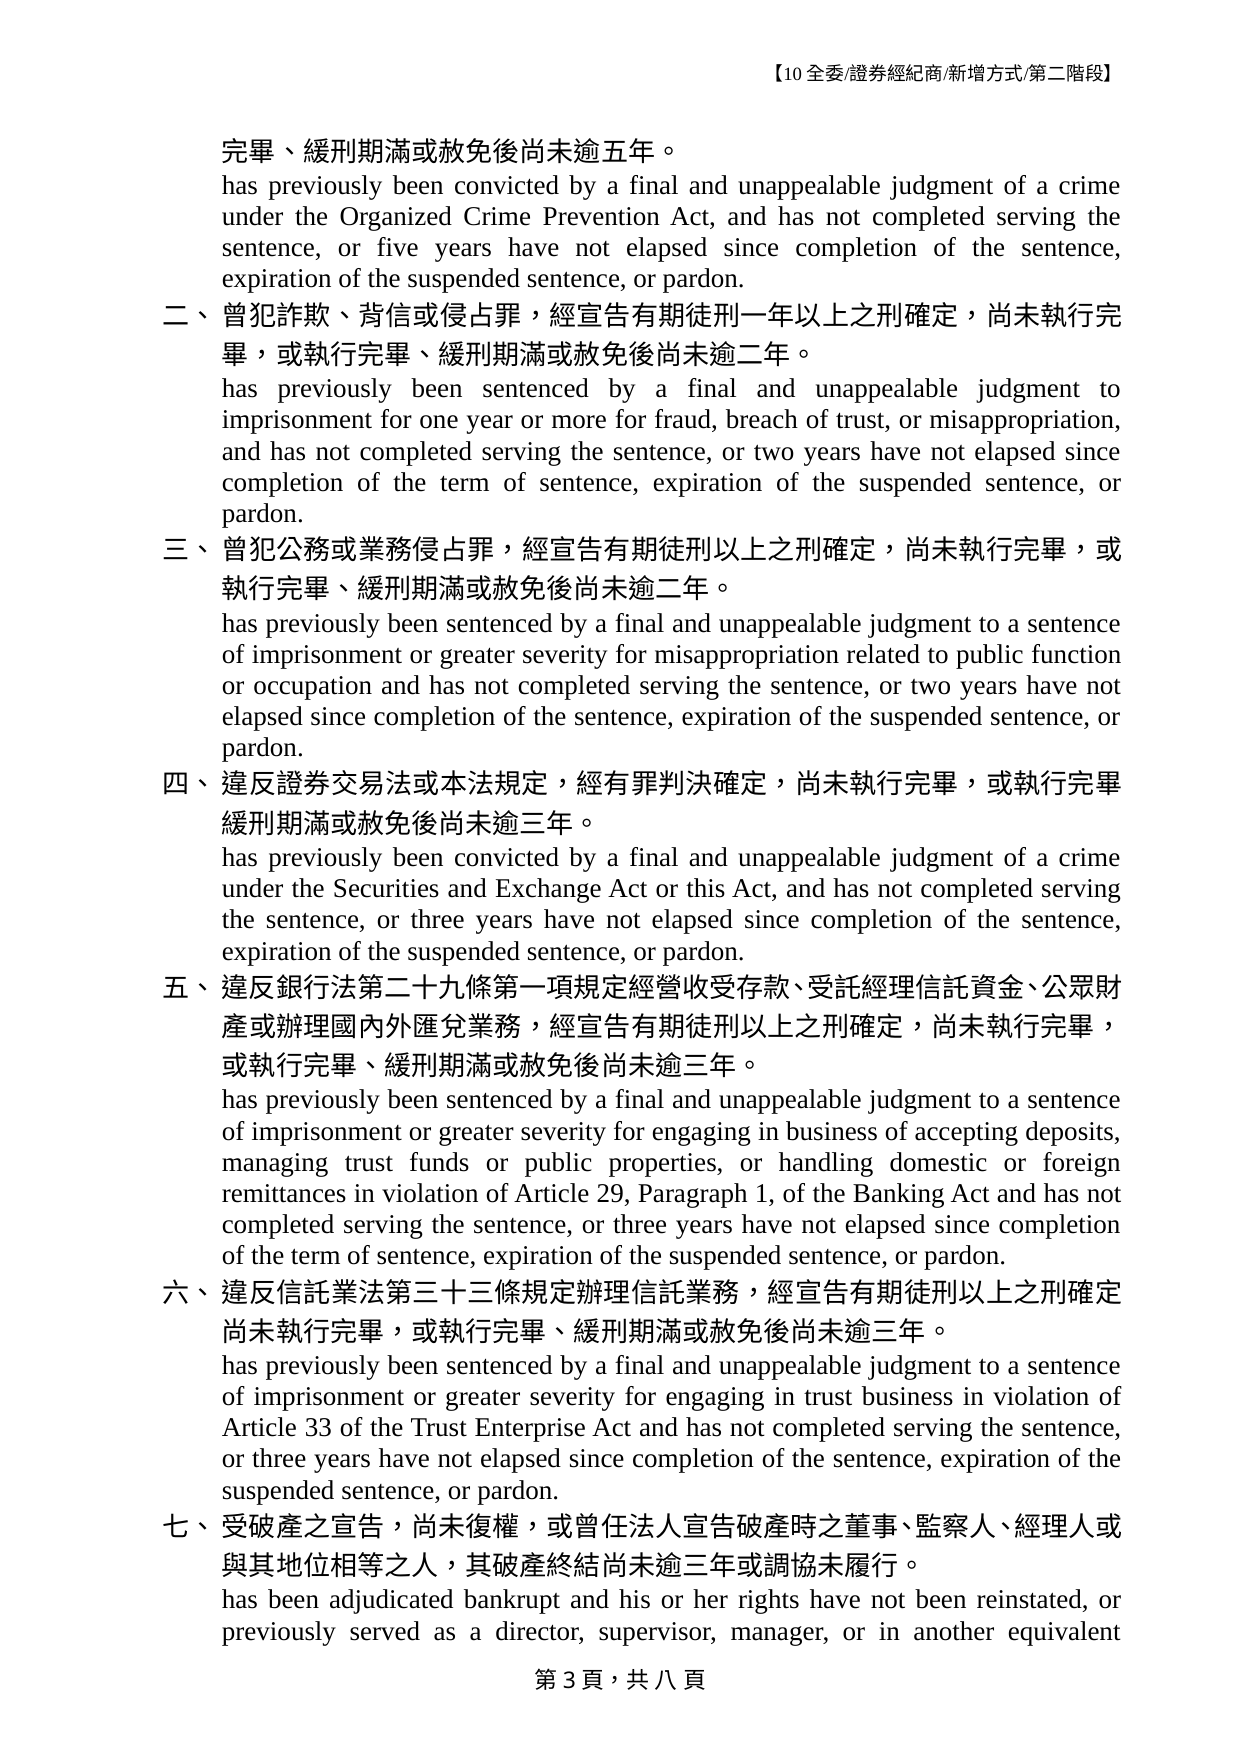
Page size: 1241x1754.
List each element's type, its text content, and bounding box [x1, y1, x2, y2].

list 違反證券交易法或本法規定，經有罪判決確定，尚未執行完畢，或執行完畢、緩刑期滿或赦免後尚未逾三年。 has previously been convicted by a final and unappealable judgment of a crime under the Securities and Exchange Act or this Act, and has not completed serving the sentence, or three years have not elapsed since completion of the sentence, expiration of the suspended sentence, or pardon. [162, 762, 1122, 966]
list 違反銀行法第二十九條第一項規定經營收受存款、受託經理信託資金、公眾財產或辦理國內外匯兌業務，經宣告有期徒刑以上之刑確定，尚未執行完畢，或執行完畢、緩刑期滿或赦免後尚未逾三年。 has previously been sentenced by a final and unappealable judgment to a sentence of imprisonment or greater severity for engaging in business of accepting deposits, managing trust funds or public properties, or handling domestic or foreign remittances in violation of Article 29, Paragraph 1, of the Banking Act and has not completed serving the sentence, or three years have not elapsed since completion of the term of sentence, expiration of the suspended sentence, or pardon. [162, 966, 1122, 1271]
list 違反信託業法第三十三條規定辦理信託業務，經宣告有期徒刑以上之刑確定，尚未執行完畢，或執行完畢、緩刑期滿或赦免後尚未逾三年。 has previously been sentenced by a final and unappealable judgment to a sentence of imprisonment or greater severity for engaging in trust business in violation of Article 33 of the Trust Enterprise Act and has not completed serving the sentence, or three years have not elapsed since completion of the sentence, expiration of the suspended sentence, or pardon. [162, 1271, 1122, 1505]
list 曾犯公務或業務侵占罪，經宣告有期徒刑以上之刑確定，尚未執行完畢，或執行完畢、緩刑期滿或赦免後尚未逾二年。 has previously been sentenced by a final and unappealable judgment to a sentence of imprisonment or greater severity for misappropriation related to public function or occupation and has not completed serving the sentence, or two years have not elapsed since completion of the sentence, expiration of the suspended sentence, or pardon. [162, 528, 1122, 762]
list 受破產之宣告，尚未復權，或曾任法人宣告破產時之董事、監察人、經理人或與其地位相等之人，其破產終結尚未逾三年或調協未履行。 has been adjudicated bankrupt and his or her rights have not been reinstated, or previously served as a director, supervisor, manager, or in another equivalent [162, 1505, 1122, 1646]
list 完畢、緩刑期滿或赦免後尚未逾五年。 has previously been convicted by a final and unappealable judgment of a crime under the Organized Crime Prevention Act, and has not completed serving the sentence, or five years have not elapsed since completion of the sentence, expiration of the suspended sentence, or pardon. [162, 130, 1122, 294]
list 曾犯詐欺、背信或侵占罪，經宣告有期徒刑一年以上之刑確定，尚未執行完畢，或執行完畢、緩刑期滿或赦免後尚未逾二年。 has previously been sentenced by a final and unappealable judgment to imprisonment for one year or more for fraud, breach of trust, or misappropriation, and has not completed serving the sentence, or two years have not elapsed since completion of the term of sentence, expiration of the suspended sentence, or pardon. [162, 294, 1122, 528]
